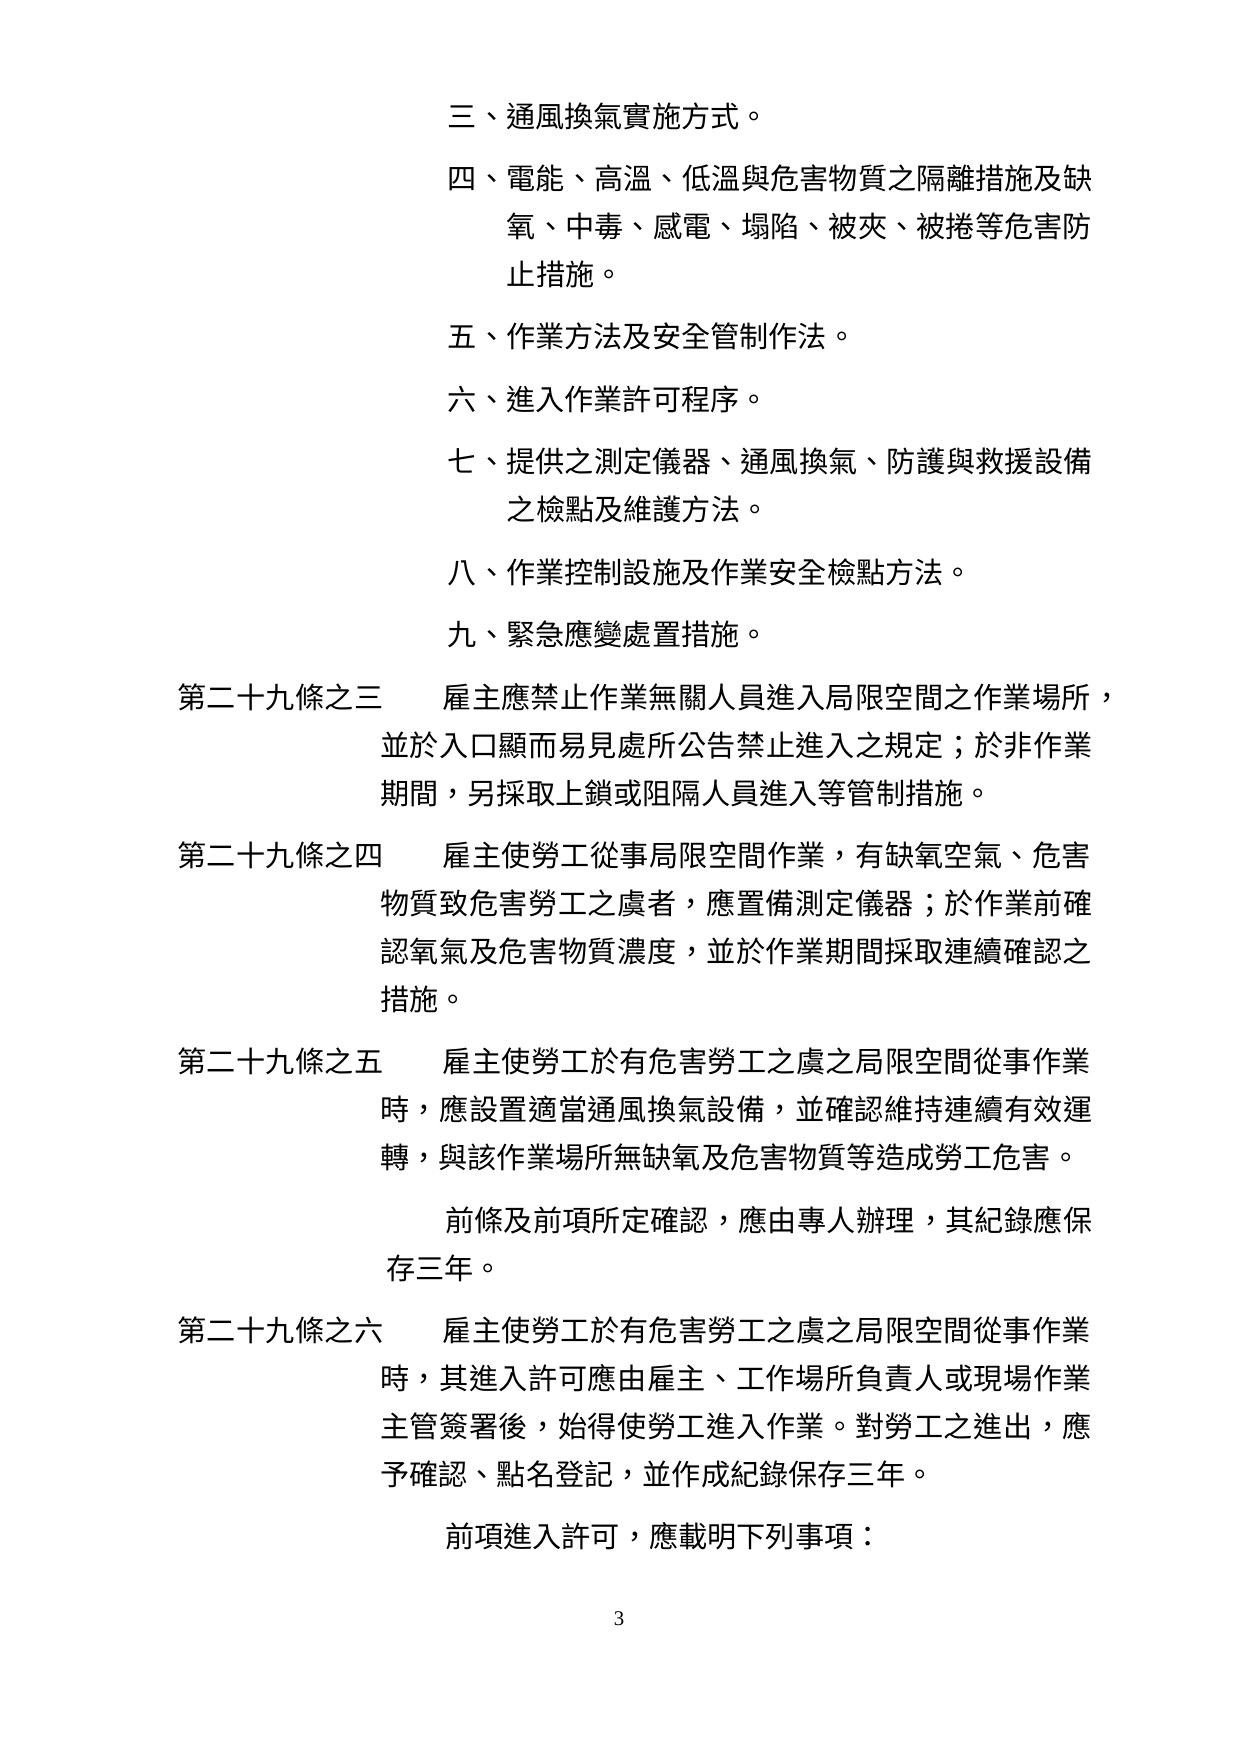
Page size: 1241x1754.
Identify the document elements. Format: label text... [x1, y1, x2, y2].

text 五、作業方法及安全管制作法。 [448, 309, 1092, 357]
text 八、作業控制設施及作業安全檢點方法。 [448, 545, 1092, 593]
text 三、通風換氣實施方式。 [448, 89, 1092, 137]
text 第二十九條之五 雇主使勞工於有危害勞工之虞之局限空間從事作業時，應設置適當通風換氣設備，並確認維持連續有效運轉，與該作業場所無缺氧及危害物質等造成勞工危害。 [177, 1034, 1092, 1178]
text 第二十九條之六 雇主使勞工於有危害勞工之虞之局限空間從事作業時，其進入許可應由雇主、工作場所負責人或現場作業主管簽署後，始得使勞工進入作業。對勞工之進出，應予確認、點名登記，並作成紀錄保存三年。 [177, 1303, 1092, 1495]
text 七、提供之測定儀器、通風換氣、防護與救援設備之檢點及維護方法。 [448, 434, 1092, 530]
text 四、電能、高溫、低溫與危害物質之隔離措施及缺氧、中毒、感電、塌陷、被夾、被捲等危害防止措施。 [448, 151, 1092, 295]
text 六、進入作業許可程序。 [448, 372, 1092, 420]
text 第二十九條之三 雇主應禁止作業無關人員進入局限空間之作業場所，並於入口顯而易見處所公告禁止進入之規定；於非作業期間，另採取上鎖或阻隔人員進入等管制措施。 [177, 670, 1092, 814]
text 前條及前項所定確認，應由專人辦理，其紀錄應保存三年。 [386, 1193, 1092, 1289]
text 九、緊急應變處置措施。 [448, 607, 1092, 655]
text 前項進入許可，應載明下列事項： [386, 1509, 1092, 1557]
text 第二十九條之四 雇主使勞工從事局限空間作業，有缺氧空氣、危害物質致危害勞工之虞者，應置備測定儀器；於作業前確認氧氣及危害物質濃度，並於作業期間採取連續確認之措施。 [177, 828, 1092, 1020]
